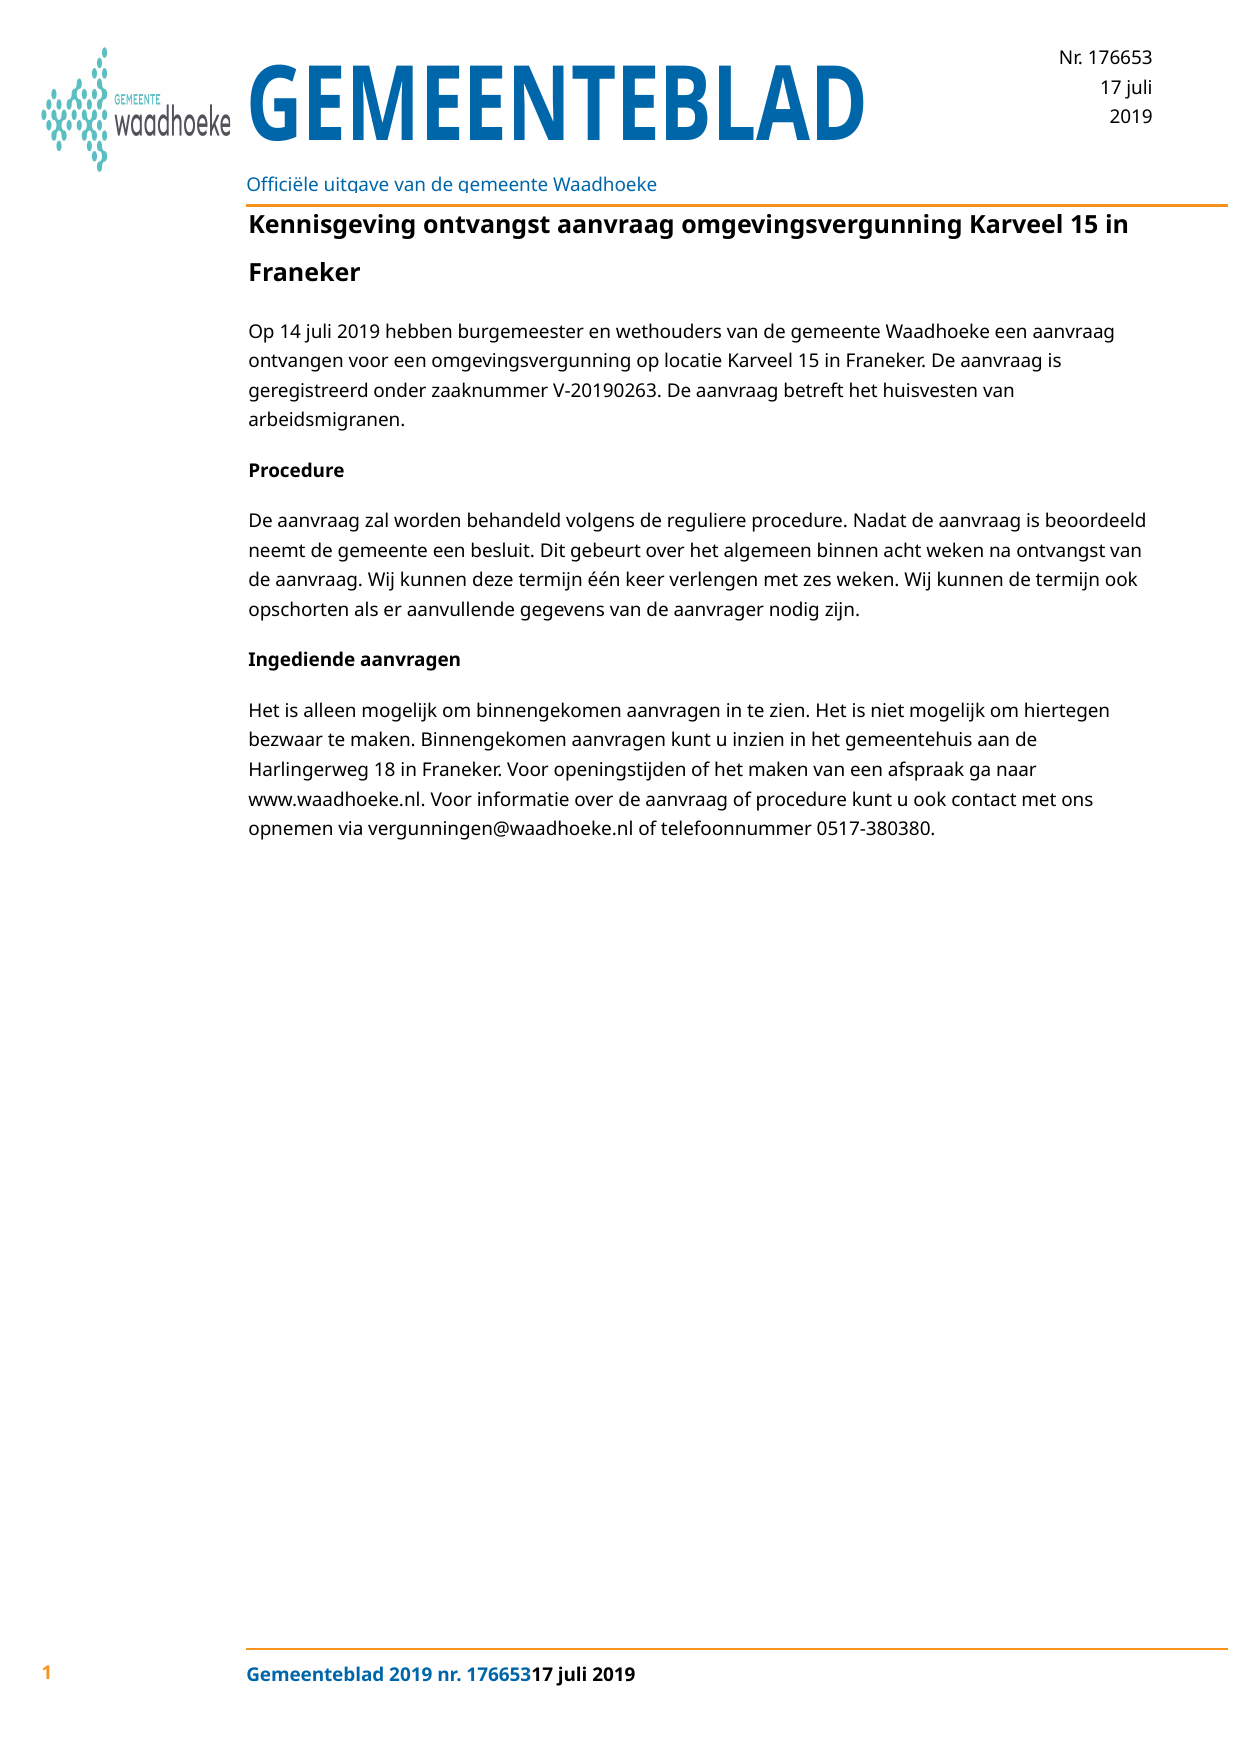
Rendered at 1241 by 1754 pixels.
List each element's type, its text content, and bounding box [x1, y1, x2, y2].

text Procedure [248, 457, 1152, 483]
text De aanvraag zal worden behandeld volgens de reguliere procedure. Nadat de aanvraag is beoordeeld neemt de gemeente een besluit. Dit gebeurt over het algemeen binnen acht weken na ontvangst van de aanvraag. Wij kunnen deze termijn één keer verlengen met zes weken. Wij kunnen de termijn ook opschorten als er aanvullende gegevens van de aanvrager nodig zijn. [248, 507, 1152, 622]
text Op 14 juli 2019 hebben burgemeester en wethouders van de gemeente Waadhoeke een aanvraag ontvangen voor een omgevingsvergunning op locatie Karveel 15 in Franeker. De aanvraag is geregistreerd onder zaaknummer V-20190263. De aanvraag betreft het huisvesten van arbeidsmigranen. [248, 318, 1152, 432]
text Het is alleen mogelijk om binnengekomen aanvragen in te zien. Het is niet mogelijk om hiertegen bezwaar te maken. Binnengekomen aanvragen kunt u inzien in het gemeentehuis aan de Harlingerweg 18 in Franeker. Voor openingstijden of het maken van een afspraak ga naar www.waadhoeke.nl. Voor informatie over de aanvraag of procedure kunt u ook contact met ons opnemen via vergunningen@waadhoeke.nl of telefoonnummer 0517-380380. [248, 697, 1152, 841]
picture [41, 47, 231, 172]
text Kennisgeving ontvangst aanvraag omgevingsvergunning Karveel 15 in Franeker [248, 207, 1152, 288]
text Ingediende aanvragen [248, 647, 1152, 672]
